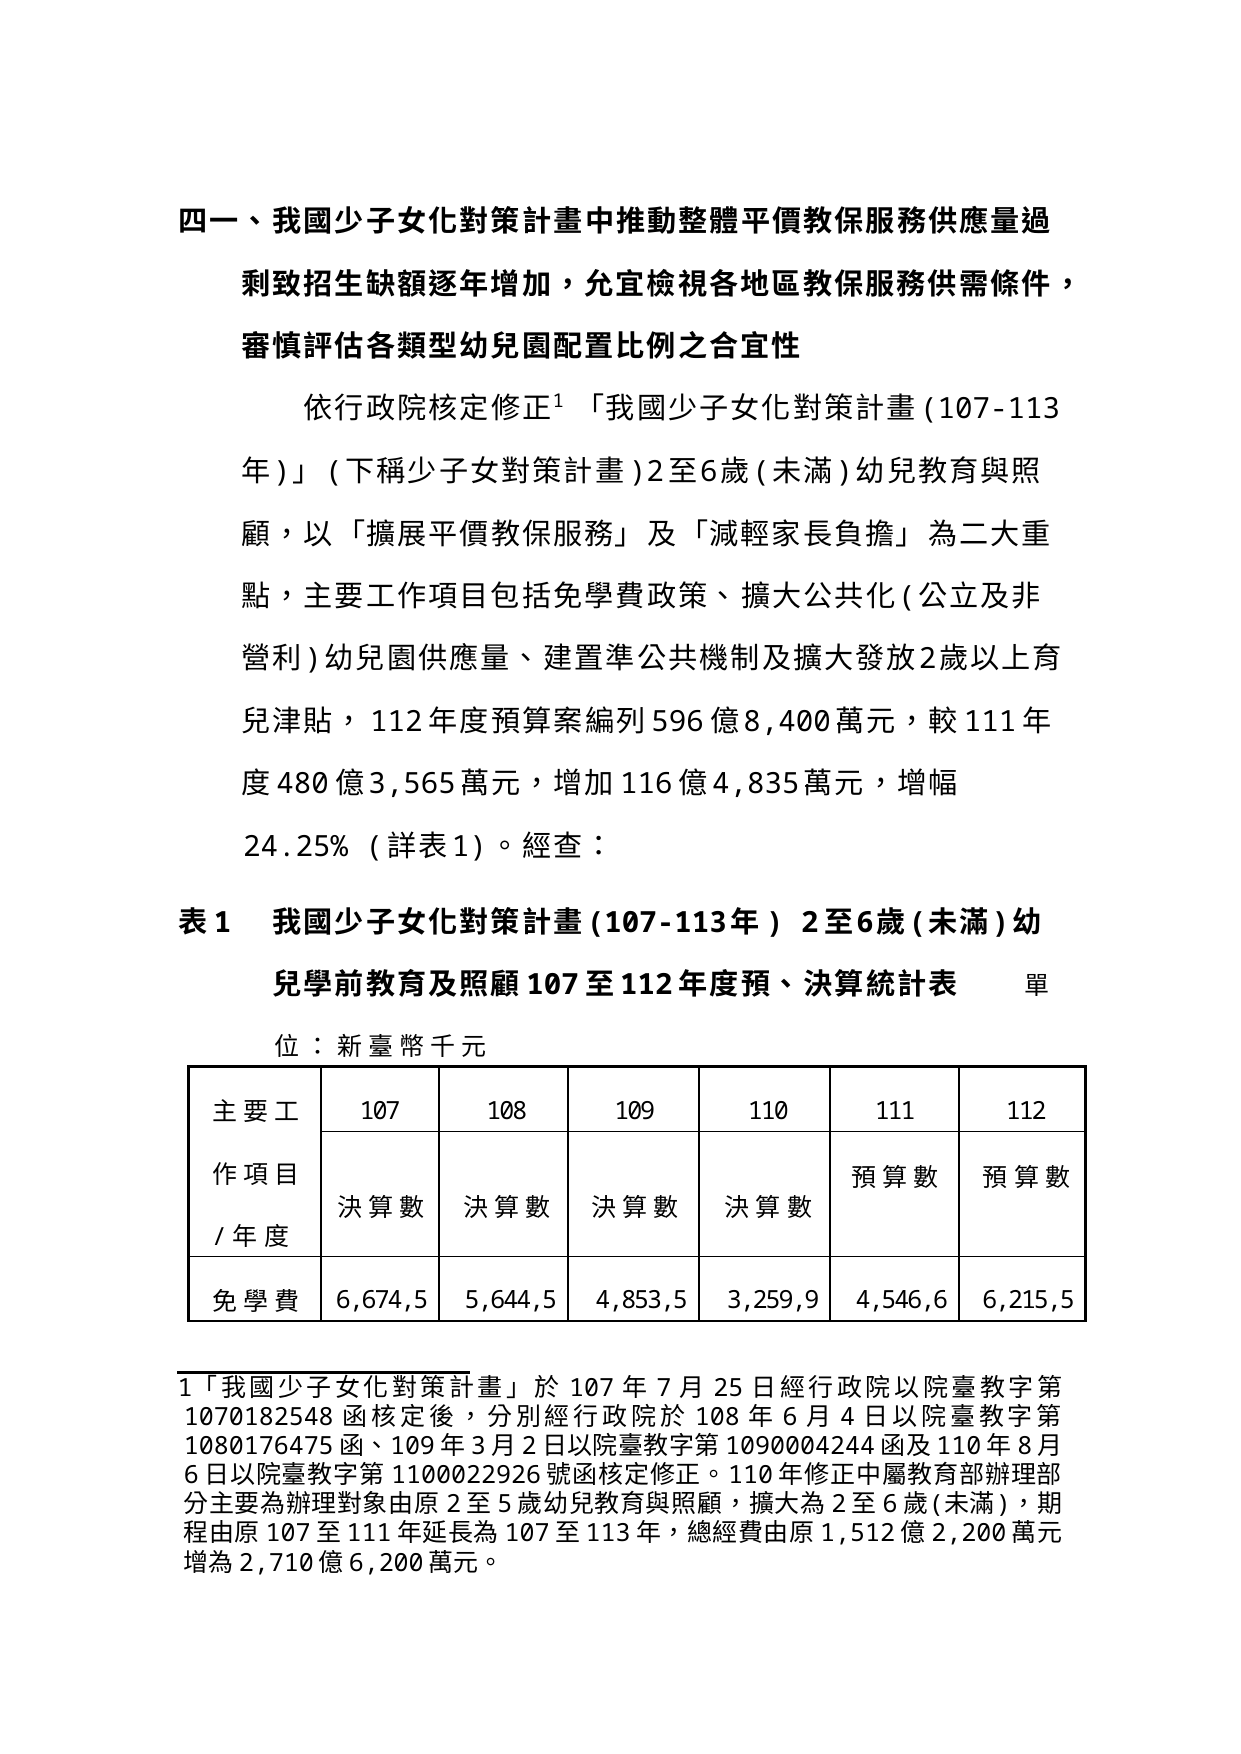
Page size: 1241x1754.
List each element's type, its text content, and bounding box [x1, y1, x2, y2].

text 四一、我國少子女化對策計畫中推動整體平價教保服務供應量過剩致招生缺額逐年增加，允宜檢視各地區教保服務供需條件，審慎評估各類型幼兒園配置比例之合宜性 [177, 177, 1063, 365]
table_cell 決算數 [700, 1132, 829, 1256]
table_cell 4,853,5 [569, 1257, 698, 1320]
text 依行政院核定修正「我國少子女化對策計畫(107-113年)」(下稱少子女對策計畫)2至6歲(未滿)幼兒教育與照顧，以「擴展平價教保服務」及「減輕家長負擔」為二大重點，主要工作項目包括免學費政策、擴大公共化(公立及非營利)幼兒園供應量、建置準公共機制及擴大發放2歲以上育兒津貼，112年度預算案編列596億8,400萬元，較111年度480億3,565萬元，增加116億4,835萬元，增幅24.25% (詳表1)。經查： [236, 365, 1063, 865]
table_header 112 [960, 1068, 1084, 1131]
table_header 108 [440, 1068, 567, 1131]
table_cell 預算數 [831, 1132, 958, 1256]
table_header 110 [700, 1068, 829, 1131]
table_cell 決算數 [322, 1132, 438, 1256]
table_header 111 [831, 1068, 958, 1131]
table_cell 決算數 [440, 1132, 567, 1256]
table_cell 預算數 [960, 1132, 1084, 1256]
text 「我國少子女化對策計畫」於107年7月25日經行政院以院臺教字第1070182548函核定後，分別經行政院於108年6月4日以院臺教字第1080176475函、109年3月2日以院臺教字第1090004244函及110年8月6日以院臺教字第1100022926號函核定修正。110年修正中屬教育部辦理部分主要為辦理對象由原2至5歲幼兒教育與照顧，擴大為2至6歲(未滿)，期程由原107至111年延長為107至113年，總經費由原1,512億2,200萬元增為2,710億6,200萬元。 [177, 1373, 1063, 1577]
table_cell 4,546,6 [831, 1257, 958, 1320]
table_header 109 [569, 1068, 698, 1131]
table_cell 6,215,5 [960, 1257, 1084, 1320]
table_cell 6,674,5 [322, 1257, 438, 1320]
table_cell 免學費 [190, 1257, 320, 1320]
table_cell 3,259,9 [700, 1257, 829, 1320]
table_header 主要工作項目/年度 [190, 1068, 320, 1256]
table_header 107 [322, 1068, 438, 1131]
table_cell 決算數 [569, 1132, 698, 1256]
text 表1 我國少子女化對策計畫(107-113年) 2至6歲(未滿)幼兒學前教育及照顧107至112年度預、決算統計表 單位：新臺幣千元 [177, 878, 1063, 1065]
table_cell 5,644,5 [440, 1257, 567, 1320]
